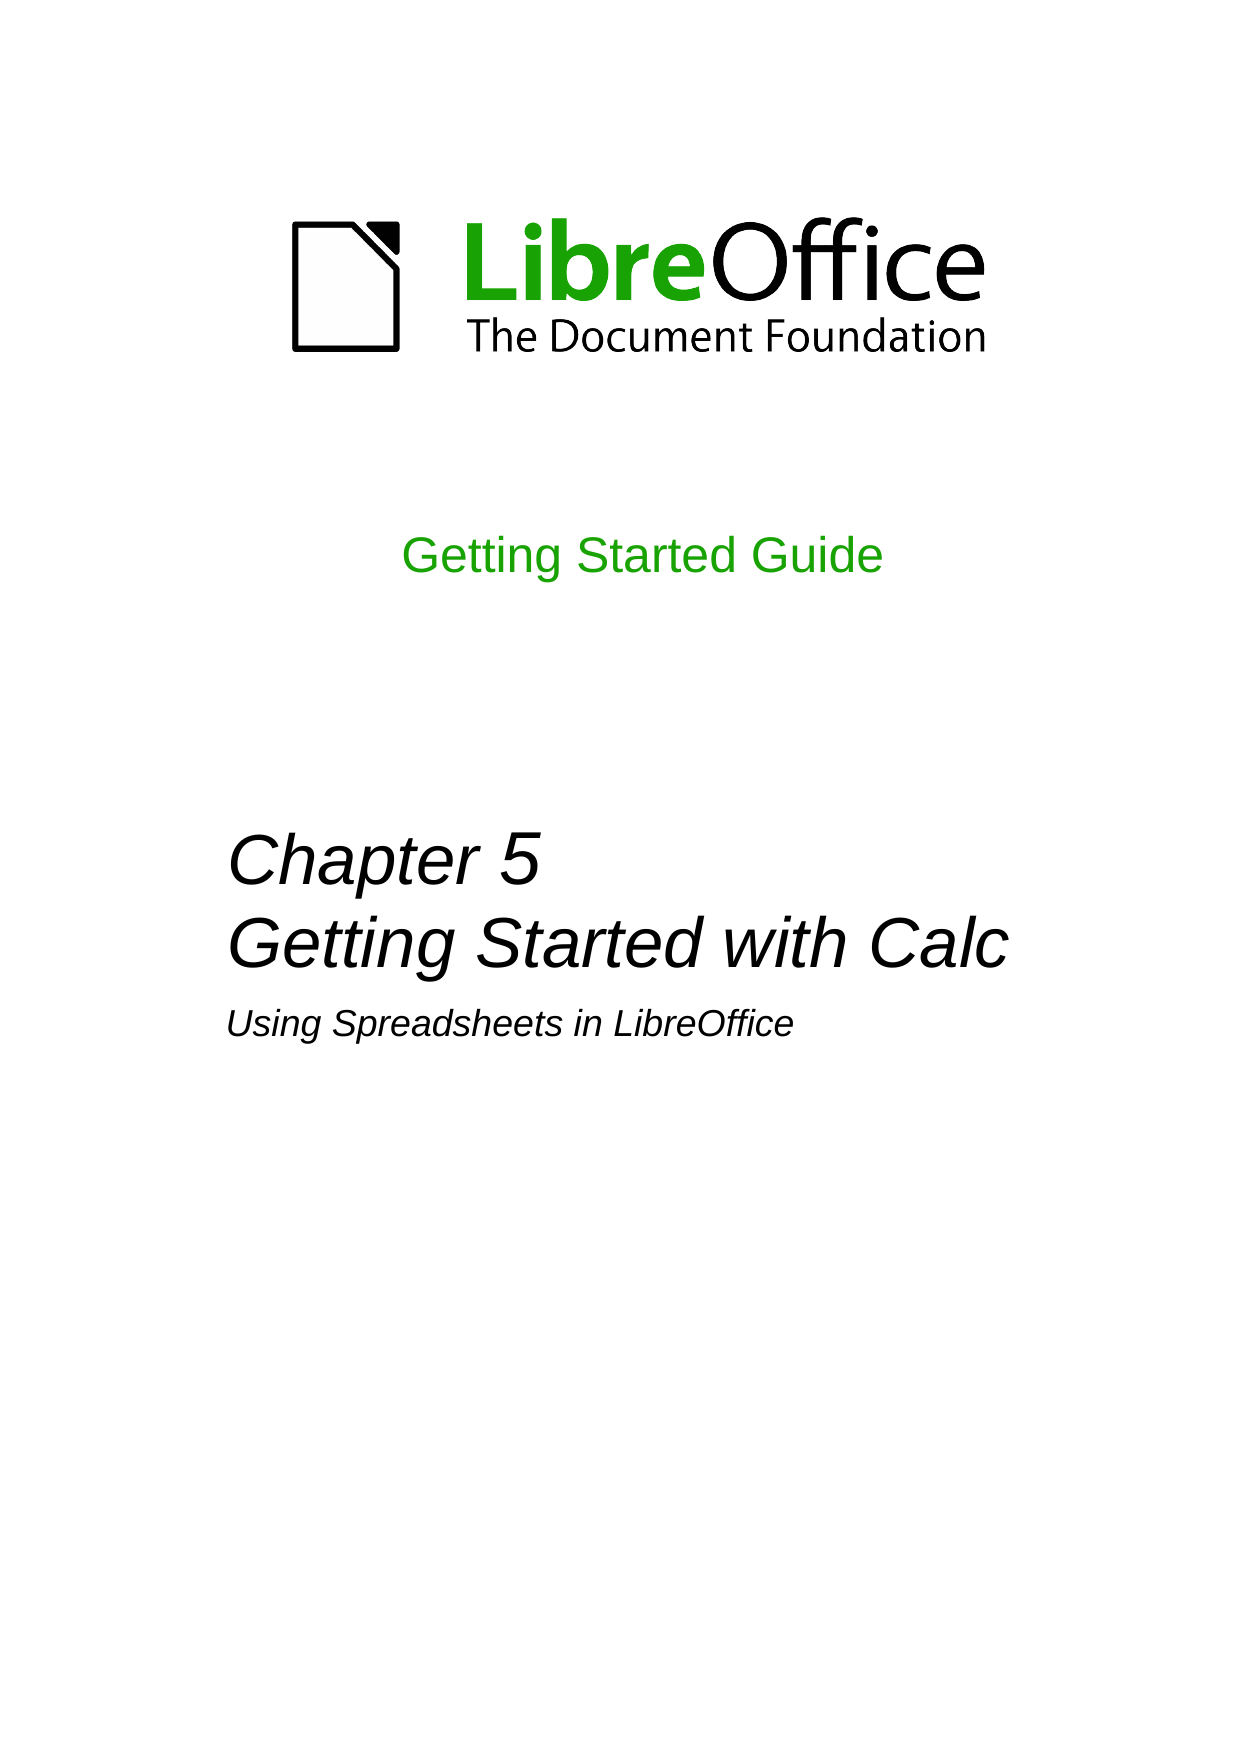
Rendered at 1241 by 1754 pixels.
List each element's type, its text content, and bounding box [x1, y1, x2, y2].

subtitle Using Spreadsheets in LibreOffice [225, 1001, 1098, 1044]
text Getting Started Guide [188, 526, 1098, 583]
picture [250, 186, 1035, 387]
subtitle Chapter 5 Getting Started with Calc [188, 814, 1098, 982]
